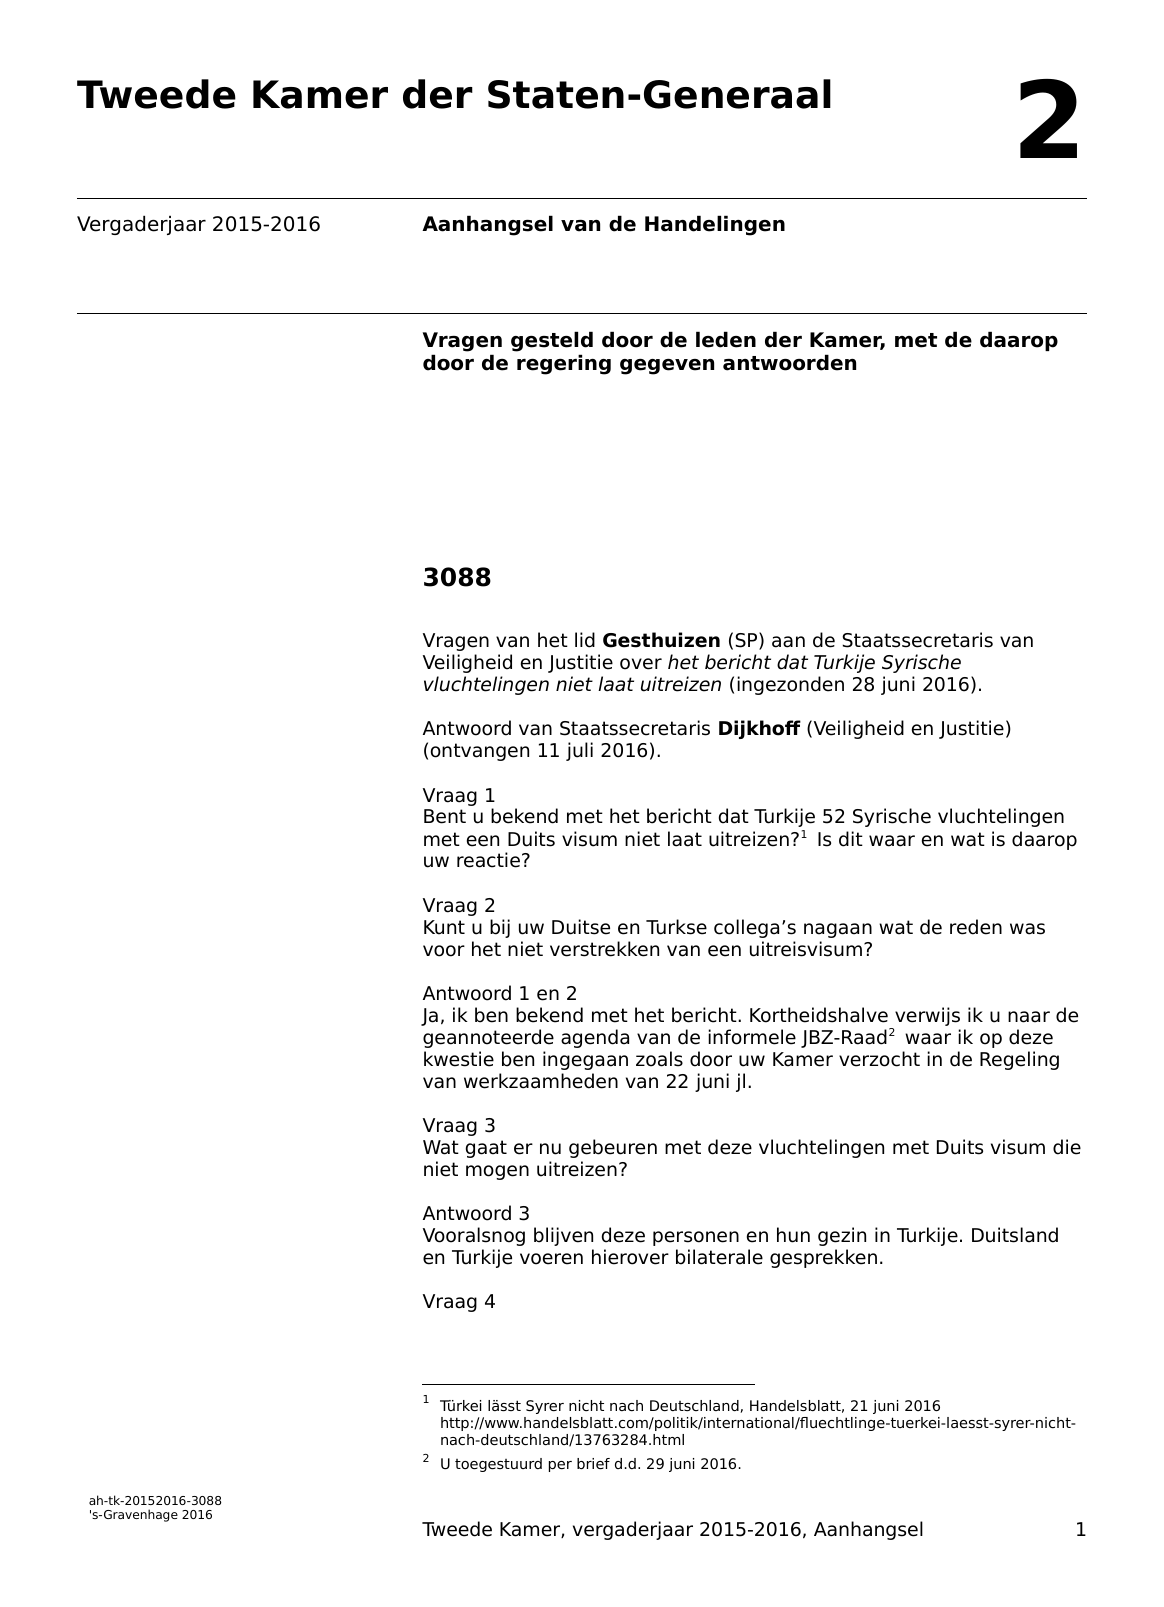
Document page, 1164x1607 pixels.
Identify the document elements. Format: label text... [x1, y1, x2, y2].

table_cell [77, 314, 422, 375]
text Vraag 1 [422, 784, 1087, 806]
text Ja, ik ben bekend met het bericht. Kortheidshalve verwijs ik u naar de geannoteerde agenda van de informele JBZ-Raad waar ik op deze kwestie ben ingegaan zoals door uw Kamer verzocht in de Regeling van werkzaamheden van 22 juni jl. [422, 1005, 1087, 1093]
text U toegestuurd per brief d.d. 29 juni 2016. [422, 1452, 1087, 1474]
text Vraag 4 [422, 1291, 1087, 1313]
text Antwoord 1 en 2 [422, 983, 1087, 1005]
table_cell Aanhangsel van de Handelingen [422, 199, 1087, 313]
text Türkei lässt Syrer nicht nach Deutschland, Handelsblatt, 21 juni 2016 http://www.handelsblatt.com/politik/international/fluechtlinge-tuerkei-laesst-syrer-nicht-nach-deutschland/13763284.html [422, 1393, 1087, 1449]
text ah-tk-20152016-3088 [88, 1494, 323, 1508]
text Bent u bekend met het bericht dat Turkije 52 Syrische vluchtelingen met een Duits visum niet laat uitreizen? Is dit waar en wat is daarop uw reactie? [422, 806, 1087, 872]
table_cell Vragen gesteld door de leden der Kamer, met de daarop door de regering gegeven antwoorden [422, 314, 1087, 375]
table_header 2 [886, 59, 1087, 198]
text Vraag 2 [422, 894, 1087, 917]
table_header Tweede Kamer der Staten-Generaal [77, 59, 886, 198]
text 's-Gravenhage 2016 [88, 1508, 323, 1522]
text Wat gaat er nu gebeuren met deze vluchtelingen met Duits visum die niet mogen uitreizen? [422, 1137, 1087, 1181]
text 3088 [422, 563, 1087, 592]
text Vraag 3 [422, 1115, 1087, 1137]
text Vooralsnog blijven deze personen en hun gezin in Turkije. Duitsland en Turkije voeren hierover bilaterale gesprekken. [422, 1225, 1087, 1269]
text Vragen van het lid Gesthuizen (SP) aan de Staatssecretaris van Veiligheid en Justitie over het bericht dat Turkije Syrische vluchtelingen niet laat uitreizen (ingezonden 28 juni 2016). [422, 630, 1087, 696]
text Antwoord van Staatssecretaris Dijkhoff (Veiligheid en Justitie) (ontvangen 11 juli 2016). [422, 718, 1087, 762]
text Antwoord 3 [422, 1203, 1087, 1225]
table_cell Vergaderjaar 2015-2016 [77, 199, 422, 313]
text Kunt u bij uw Duitse en Turkse collega’s nagaan wat de reden was voor het niet verstrekken van een uitreisvisum? [422, 917, 1087, 961]
